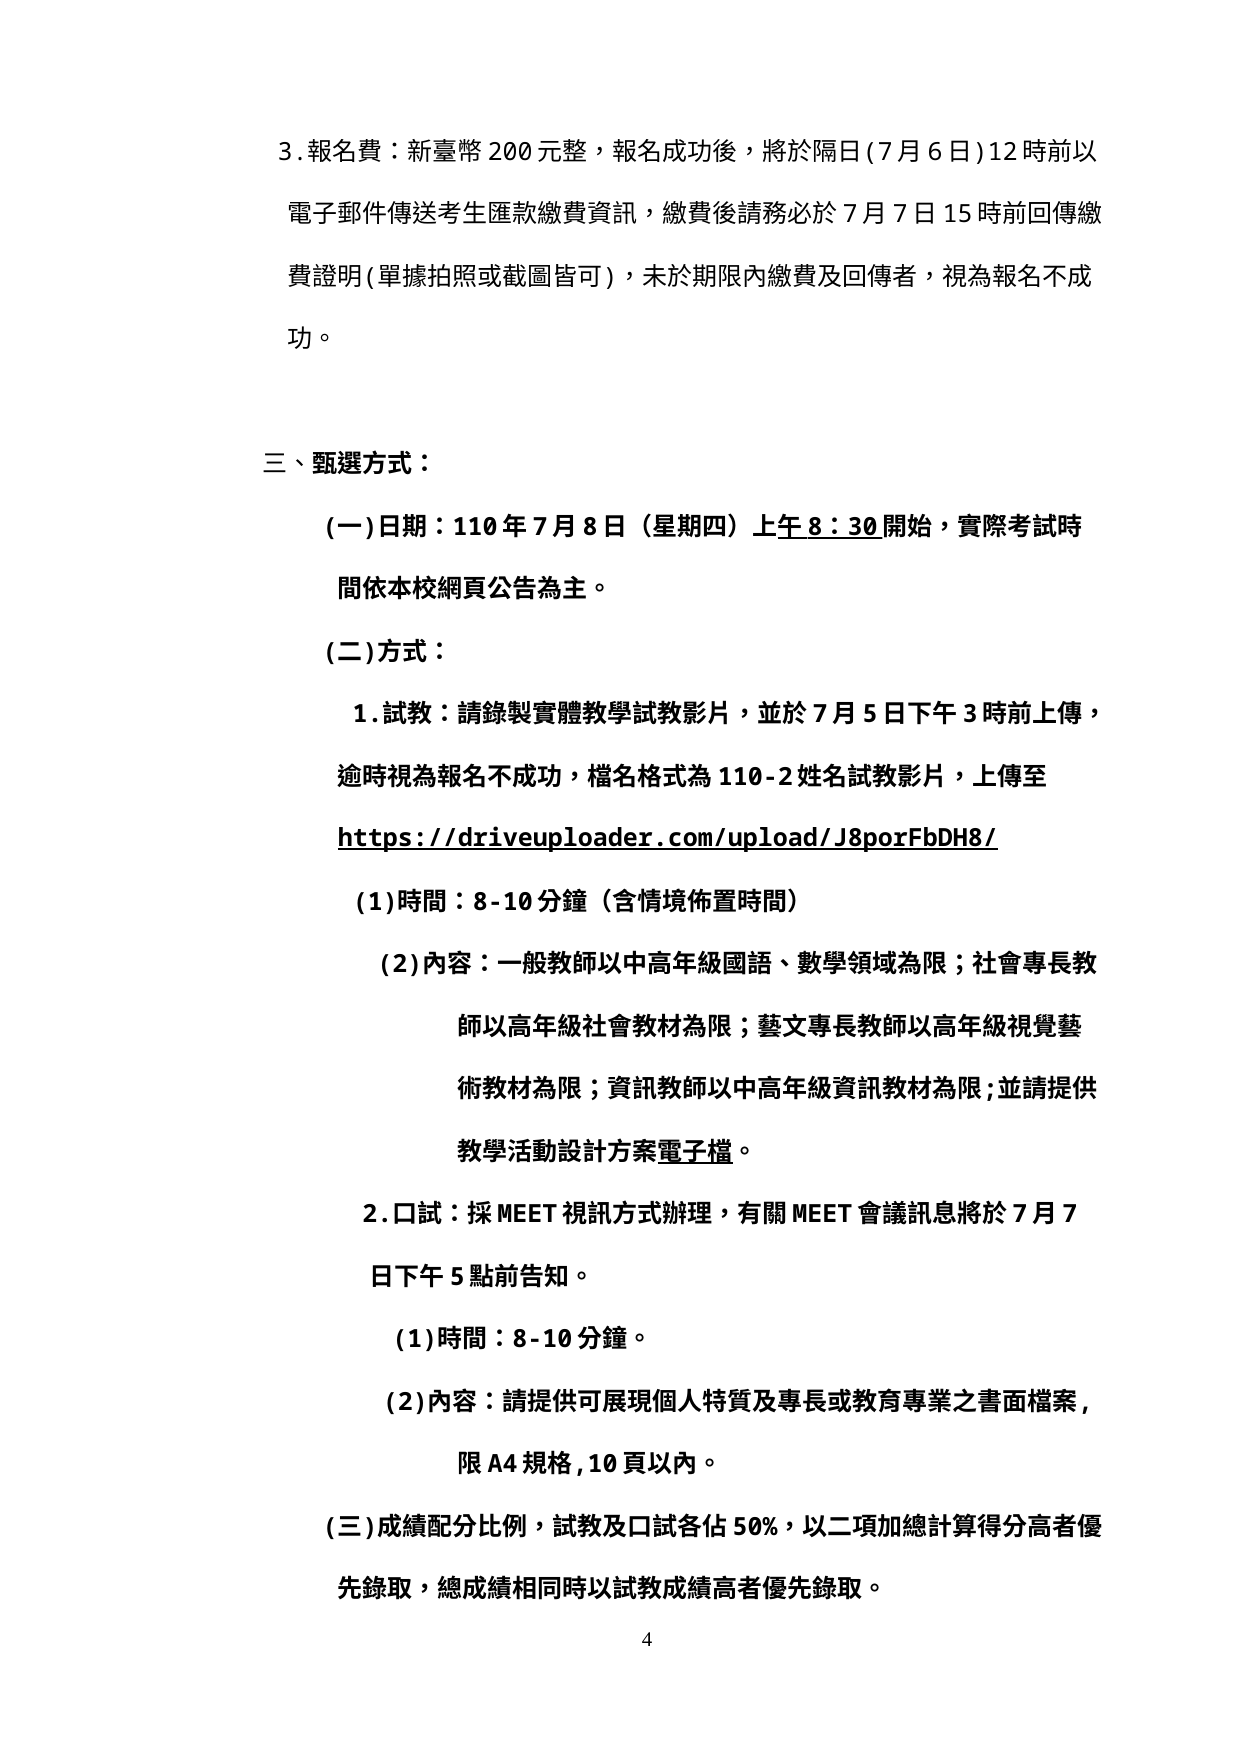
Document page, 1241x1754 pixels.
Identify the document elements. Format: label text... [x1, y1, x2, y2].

text (一)日期：110年7月8日（星期四）上午8：30開始，實際考試時間依本校網頁公告為主。 [187, 483, 1106, 608]
text 1.試教：請錄製實體教學試教影片，並於7月5日下午3時前上傳，逾時視為報名不成功，檔名格式為110-2姓名試教影片，上傳至https://driveuploader.com/upload/J8porFbDH8/ [187, 670, 1106, 858]
text (1)時間：8-10分鐘（含情境佈置時間） [187, 858, 1106, 920]
text 3.報名費：新臺幣200元整，報名成功後，將於隔日(7月6日)12時前以電子郵件傳送考生匯款繳費資訊，繳費後請務必於7月7日15時前回傳繳費證明(單據拍照或截圖皆可)，未於期限內繳費及回傳者，視為報名不成功。 [187, 108, 1106, 358]
text 2.口試：採MEET視訊方式辦理，有關MEET會議訊息將於7月7日下午5點前告知。 [257, 1170, 1106, 1295]
text (1)時間：8-10分鐘。 [257, 1295, 1106, 1358]
text (2)內容：一般教師以中高年級國語、數學領域為限；社會專長教師以高年級社會教材為限；藝文專長教師以高年級視覺藝術教材為限；資訊教師以中高年級資訊教材為限;並請提供教學活動設計方案電子檔。 [257, 920, 1106, 1170]
text 三、甄選方式： [187, 420, 1106, 483]
text (2)內容：請提供可展現個人特質及專長或教育專業之書面檔案, [187, 1358, 1106, 1420]
text 限A4規格,10頁以內。 [187, 1420, 1106, 1483]
text (二)方式： [187, 608, 1106, 670]
text (三)成績配分比例，試教及口試各佔50%，以二項加總計算得分高者優先錄取，總成績相同時以試教成績高者優先錄取。 [187, 1483, 1106, 1608]
